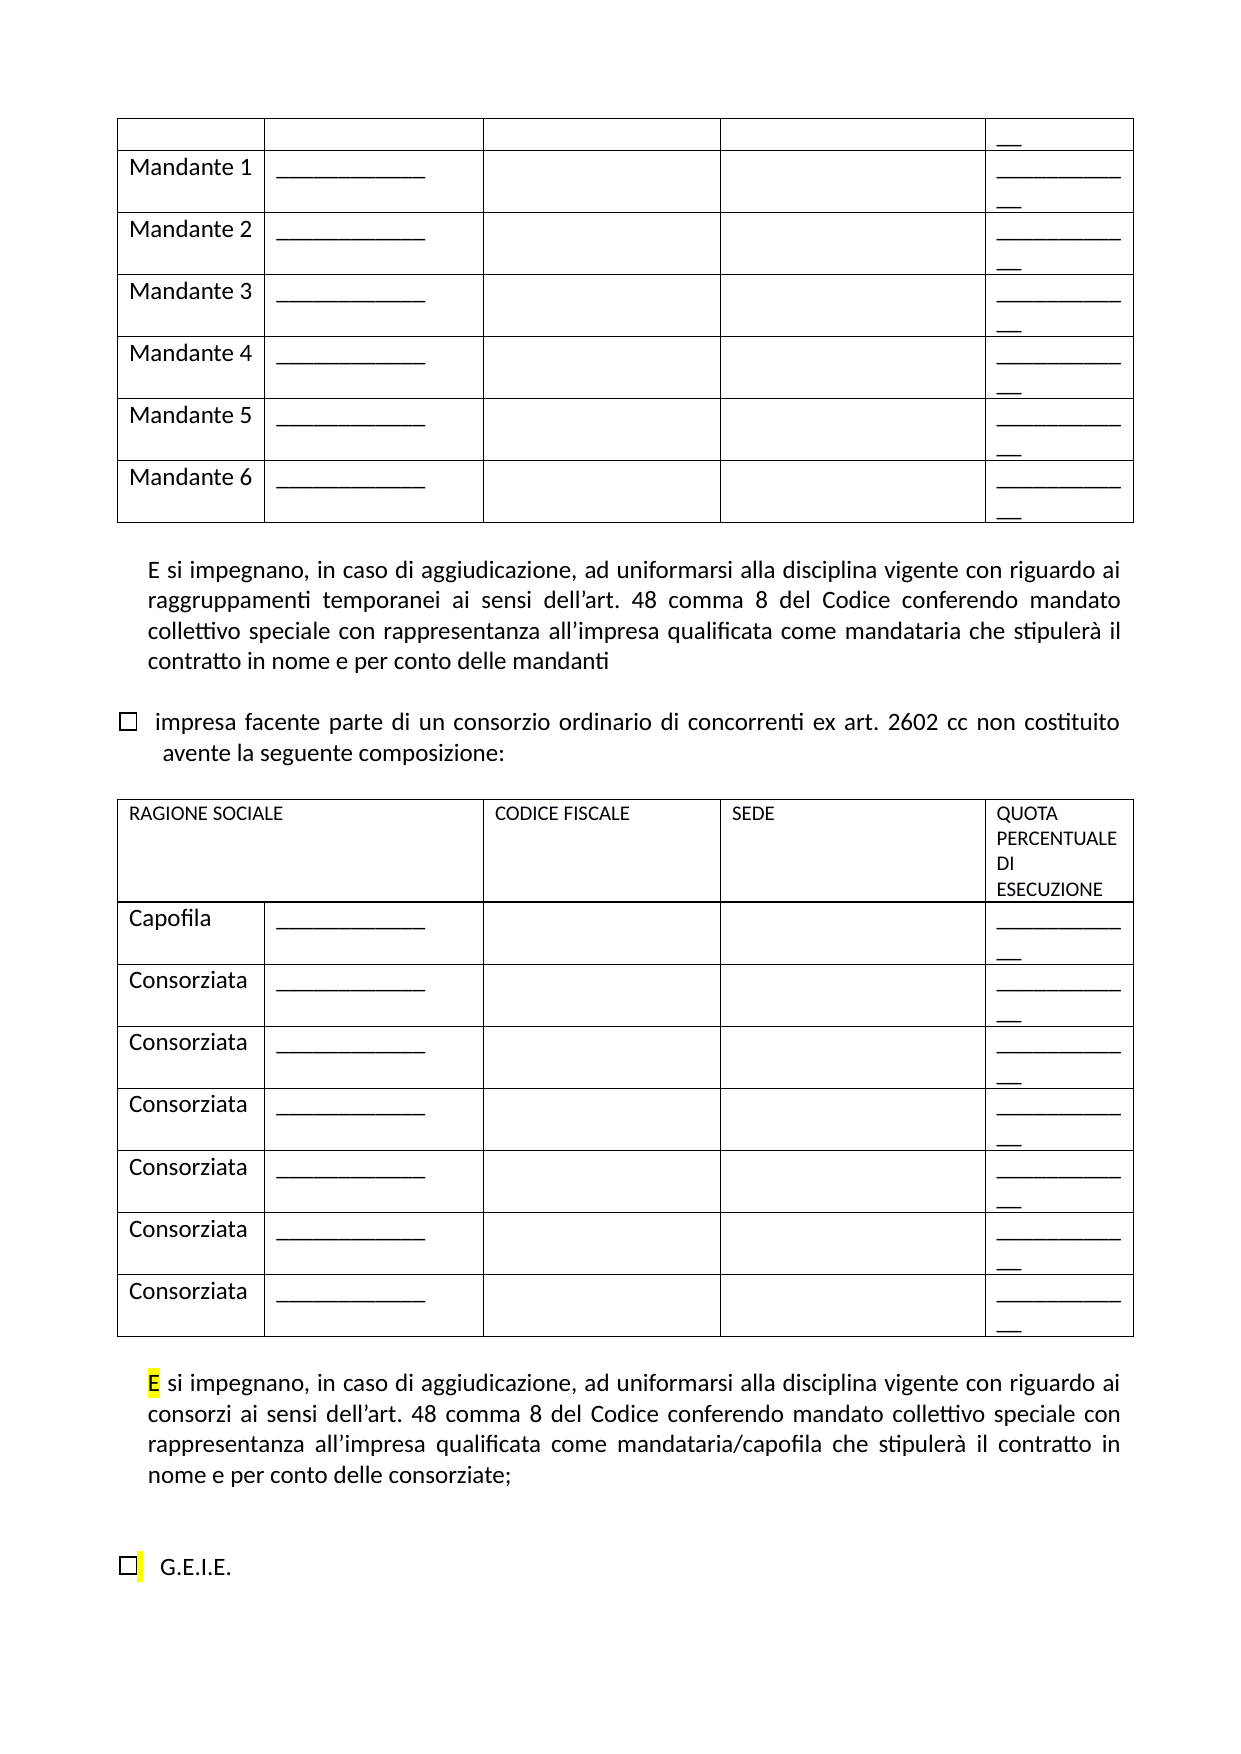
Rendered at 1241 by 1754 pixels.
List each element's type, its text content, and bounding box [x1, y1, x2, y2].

table_cell [484, 1027, 720, 1088]
table_cell [484, 399, 720, 460]
table_cell [484, 1151, 720, 1212]
table_cell [721, 1027, 985, 1088]
table_cell [721, 1089, 985, 1150]
table_cell ____________ [986, 1027, 1133, 1088]
table_cell [118, 119, 264, 150]
table_cell ____________ [986, 1089, 1133, 1150]
table_cell [721, 337, 985, 398]
table_cell [721, 965, 985, 1026]
table_cell ____________ [986, 275, 1133, 336]
table_cell Mandante 3 [118, 275, 264, 336]
table_cell ____________ [265, 213, 483, 274]
table_cell Consorziata [118, 1213, 264, 1274]
table_cell ____________ [986, 151, 1133, 212]
text E si impegnano, in caso di aggiudicazione, ad uniformarsi alla disciplina vigente con riguardo ai consorzi ai sensi dell’art. 48 comma 8 del Codice conferendo mandato collettivo speciale con rappresentanza all’impresa qualificata come mandataria/capofila che stipulerà il contratto in nome e per conto delle consorziate; [148, 1367, 1122, 1489]
table_cell ____________ [265, 903, 483, 963]
table_cell ____________ [265, 337, 483, 398]
table_cell Mandante 1 [118, 151, 264, 212]
table_cell [484, 903, 720, 963]
table_cell Mandante 6 [118, 461, 264, 522]
text E si impegnano, in caso di aggiudicazione, ad uniformarsi alla disciplina vigente con riguardo ai raggruppamenti temporanei ai sensi dell’art. 48 comma 8 del Codice conferendo mandato collettivo speciale con rappresentanza all’impresa qualificata come mandataria che stipulerà il contratto in nome e per conto delle mandanti [148, 554, 1122, 676]
table_cell Mandante 5 [118, 399, 264, 460]
text impresa facente parte di un consorzio ordinario di concorrenti ex art. 2602 cc non costituito avente la seguente composizione: [118, 706, 1122, 768]
table_header Quota percentuale di esecuzione [986, 800, 1133, 901]
table_cell ____________ [265, 1027, 483, 1088]
table_cell __ [986, 119, 1133, 150]
table_cell ____________ [265, 965, 483, 1026]
table_cell [721, 399, 985, 460]
table_cell Capofila [118, 903, 264, 963]
table_cell [484, 461, 720, 522]
table_cell [721, 461, 985, 522]
table_cell [484, 213, 720, 274]
table_cell [721, 1151, 985, 1212]
table_cell [484, 1213, 720, 1274]
table_cell ____________ [986, 213, 1133, 274]
table_cell ____________ [986, 903, 1133, 963]
table_cell [265, 119, 483, 150]
table_cell [721, 903, 985, 963]
table_cell [721, 1275, 985, 1336]
table_cell ____________ [986, 337, 1133, 398]
table_cell ____________ [265, 275, 483, 336]
table_cell [721, 213, 985, 274]
table_cell [721, 275, 985, 336]
table_cell [484, 1089, 720, 1150]
table_cell Consorziata [118, 1151, 264, 1212]
table_cell [721, 119, 985, 150]
table_cell ____________ [986, 461, 1133, 522]
table_cell ____________ [265, 461, 483, 522]
table_header codice fiscale [484, 800, 720, 901]
table_cell [721, 1213, 985, 1274]
table_cell Mandante 2 [118, 213, 264, 274]
table_cell ____________ [986, 1275, 1133, 1336]
table_cell ____________ [986, 1213, 1133, 1274]
table_cell Consorziata [118, 1089, 264, 1150]
table_cell Consorziata [118, 1027, 264, 1088]
table_cell Consorziata [118, 1275, 264, 1336]
table_cell ____________ [265, 399, 483, 460]
table_cell [484, 965, 720, 1026]
text G.E.I.E. [118, 1551, 1122, 1582]
table_cell [484, 1275, 720, 1336]
table_cell ____________ [265, 1151, 483, 1212]
table_cell ____________ [265, 1089, 483, 1150]
table_cell Mandante 4 [118, 337, 264, 398]
table_cell [484, 151, 720, 212]
table_cell [484, 275, 720, 336]
table_cell ____________ [986, 1151, 1133, 1212]
table_cell Consorziata [118, 965, 264, 1026]
table_cell ____________ [265, 1213, 483, 1274]
table_header ragione sociale [118, 800, 483, 901]
table_cell ____________ [265, 151, 483, 212]
table_cell ____________ [986, 399, 1133, 460]
table_cell ____________ [986, 965, 1133, 1026]
table_cell [484, 119, 720, 150]
table_cell ____________ [265, 1275, 483, 1336]
table_header sede [721, 800, 985, 901]
table_cell [484, 337, 720, 398]
table_cell [721, 151, 985, 212]
